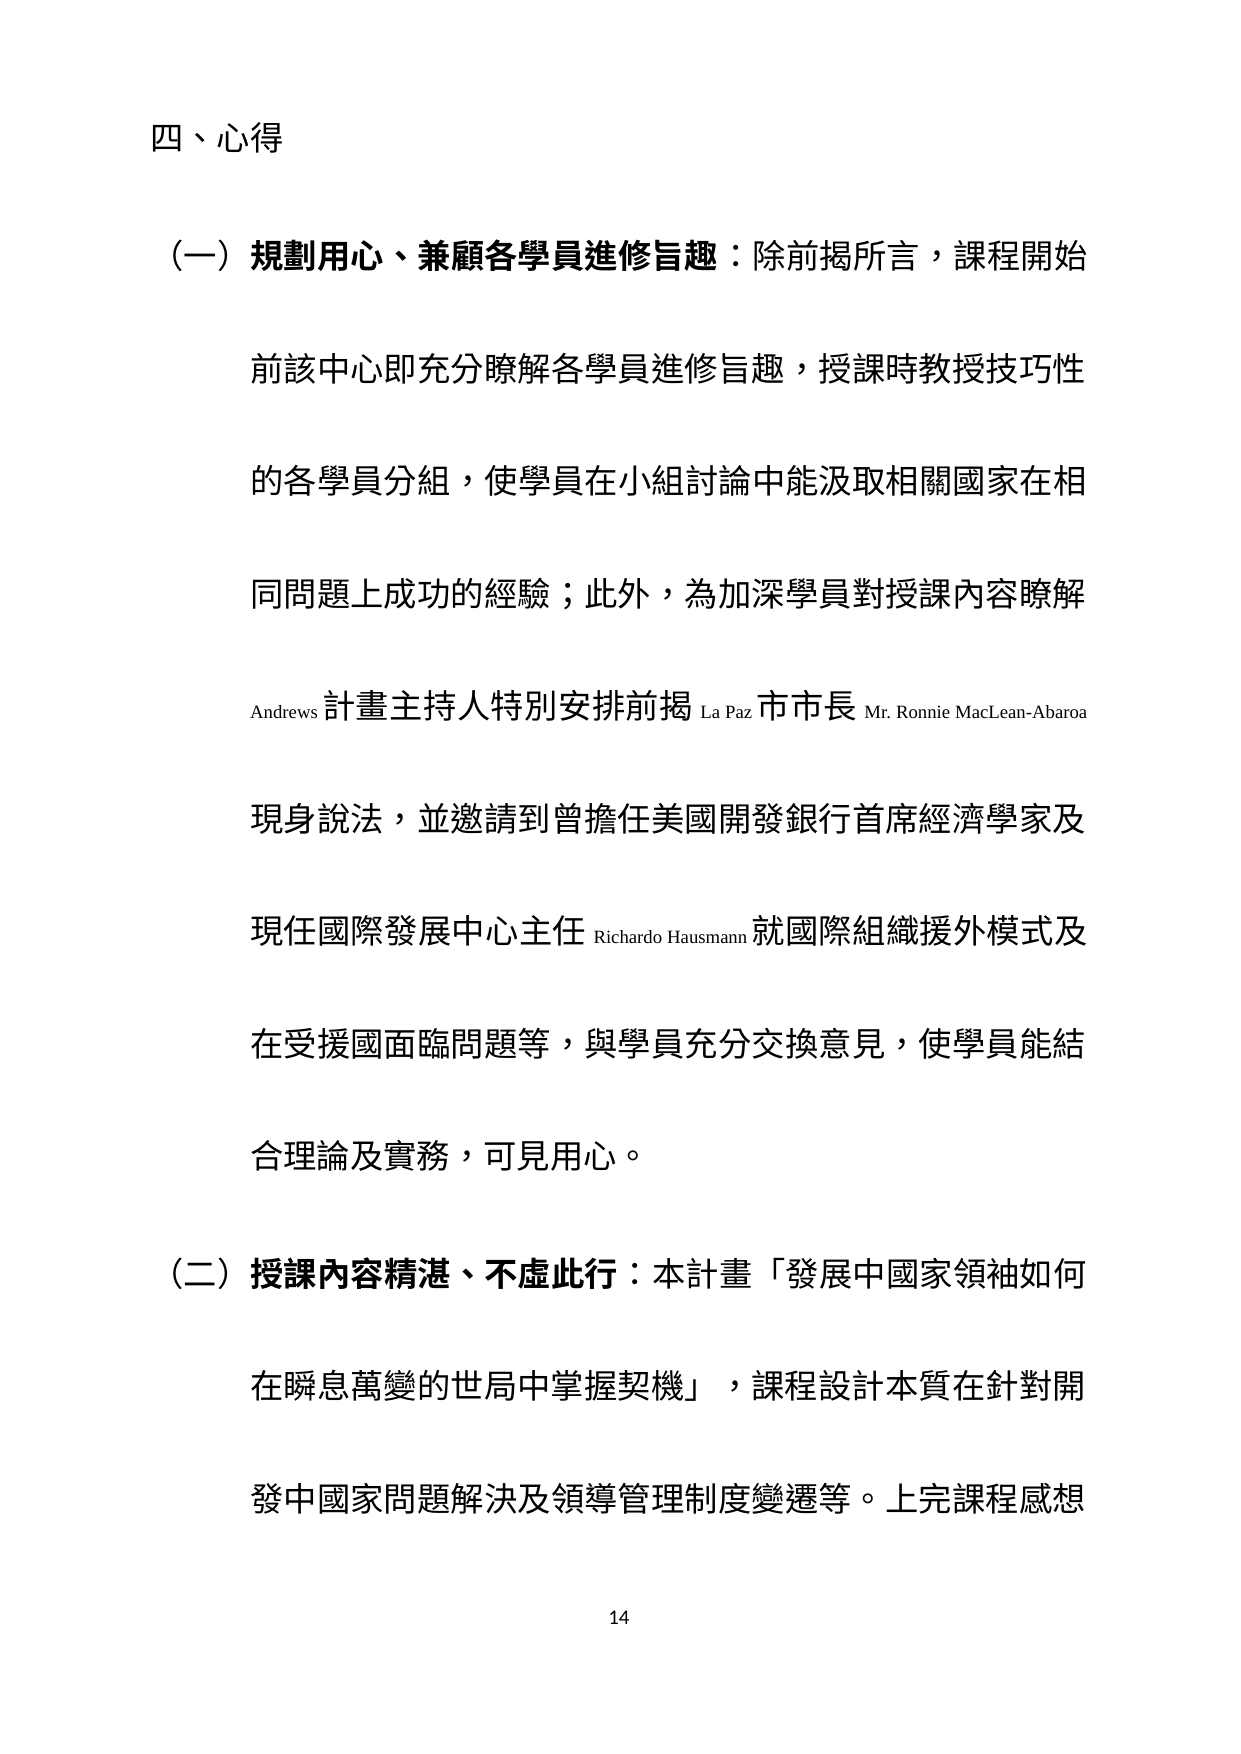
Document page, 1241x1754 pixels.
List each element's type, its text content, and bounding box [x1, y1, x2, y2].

text 四、心得 [150, 99, 1087, 174]
text （二）授課內容精湛、不虛此行：本計畫「發展中國家領袖如何在瞬息萬變的世局中掌握契機」，課程設計本質在針對開發中國家問題解決及領導管理制度變遷等。上完課程感想，在任何制度改造中，人是最重要的elements，開發中國家想要汲取西方國家制度改造成功經驗時，最重要還是必須回歸到改革者本身，誠如本課程Linsky教授對學員之勉勵，要積極對周遭發揮影響力，持續操練影響力，改革才能成功，在影響力的運用上，如何結合Orren教授理論，在說服的內容及方式有所著墨，定當能進行有效的溝通，開發中國家才有能力在國際舞台上進行對等的談判。各堂授課教授內容均息息相關，確實發人深省，學員均對課程內容表示肯定。 [150, 1234, 1087, 1534]
text （一）規劃用心、兼顧各學員進修旨趣：除前揭所言，課程開始前該中心即充分瞭解各學員進修旨趣，授課時教授技巧性的各學員分組，使學員在小組討論中能汲取相關國家在相同問題上成功的經驗；此外，為加深學員對授課內容瞭解，Andrews計畫主持人特別安排前揭La Paz市市長Mr. Ronnie MacLean-Abaroa現身說法，並邀請到曾擔任美國開發銀行首席經濟學家及現任國際發展中心主任Richardo Hausmann就國際組織援外模式及在受援國面臨問題等，與學員充分交換意見，使學員能結合理論及實務，可見用心。 [150, 217, 1087, 1192]
